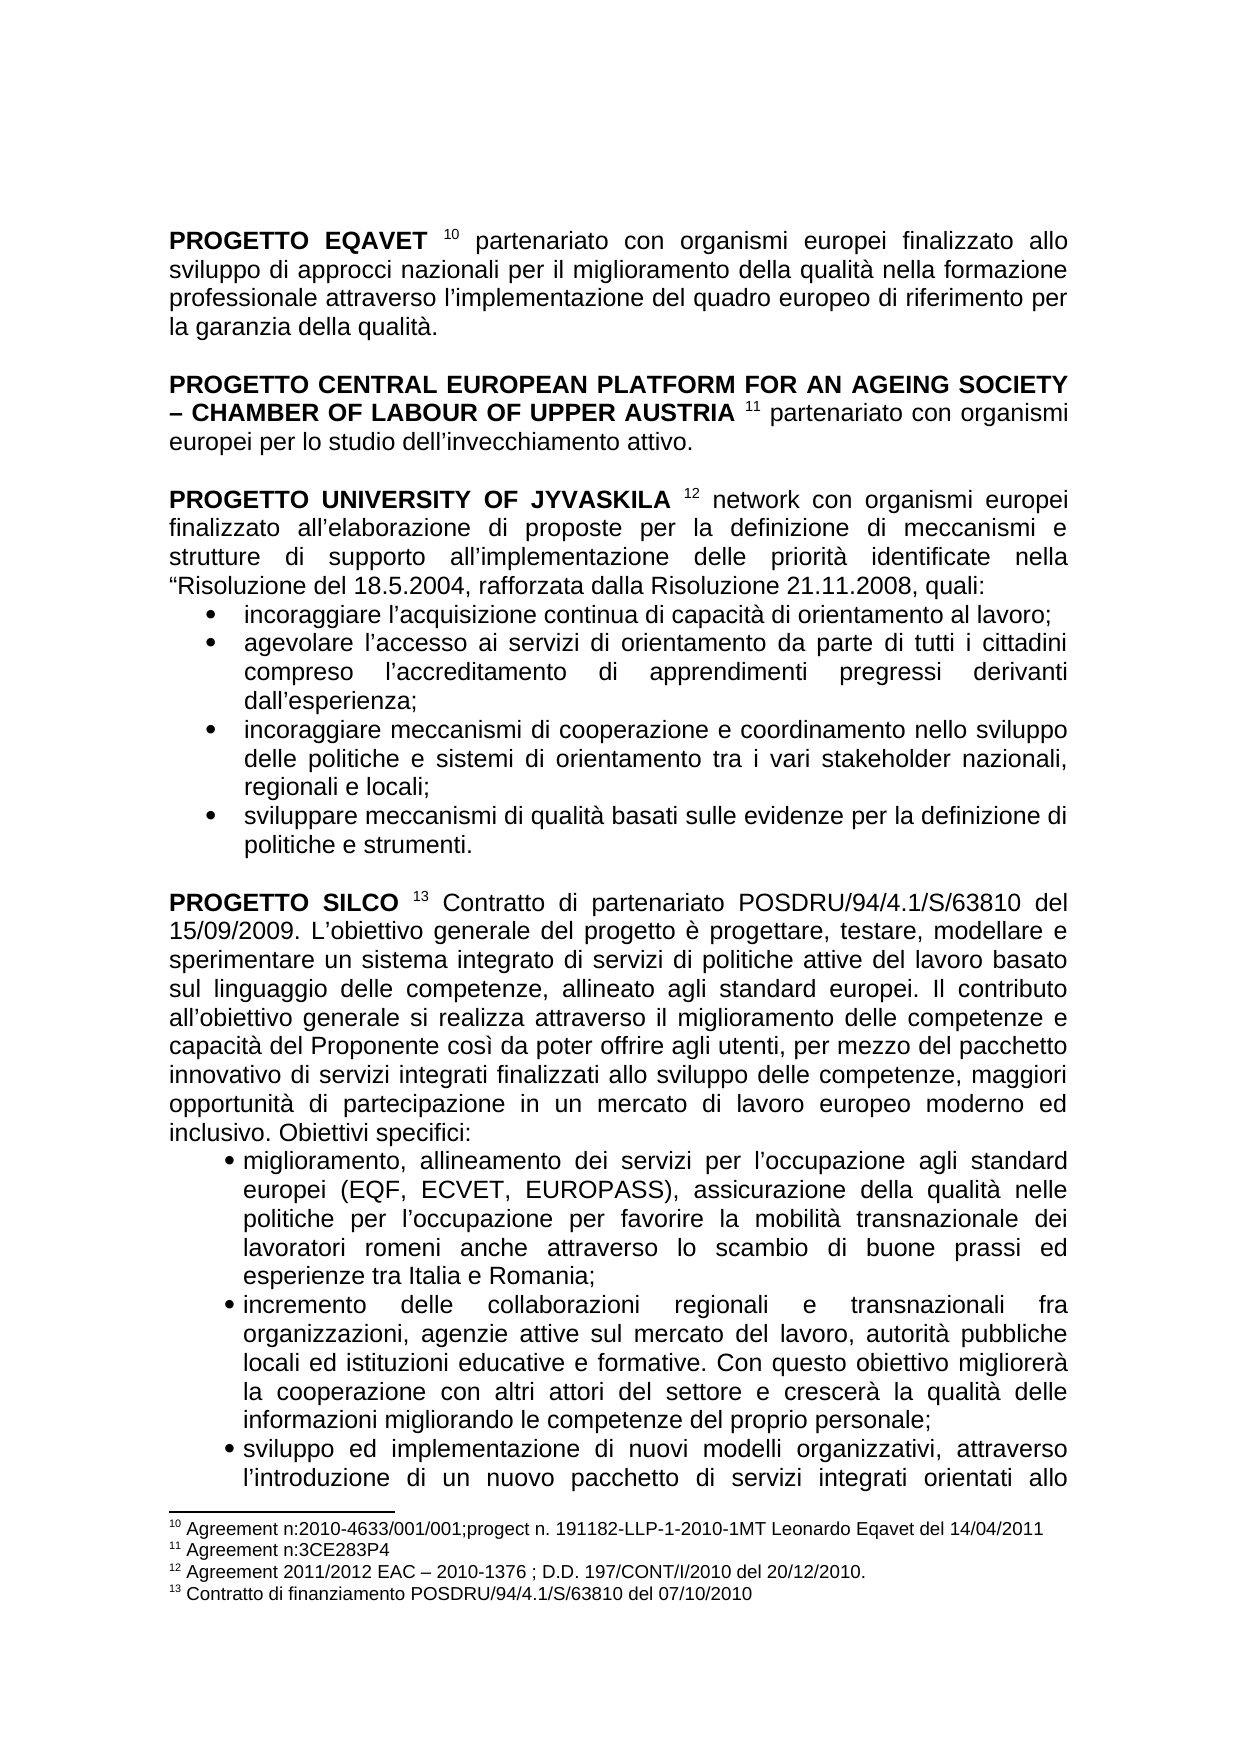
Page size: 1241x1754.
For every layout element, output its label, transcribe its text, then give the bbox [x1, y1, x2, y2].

list miglioramento, allineamento dei servizi per l’occupazione agli standard europei (EQF, ECVET, EUROPASS), assicurazione della qualità nelle politiche per l’occupazione per favorire la mobilità transnazionale dei lavoratori romeni anche attraverso lo scambio di buone prassi ed esperienze tra Italia e Romania; [225, 1146, 1069, 1290]
text Agreement n:3CE283P4 [169, 1539, 1069, 1561]
list agevolare l’accesso ai servizi di orientamento da parte di tutti i cittadini compreso l’accreditamento di apprendimenti pregressi derivanti dall’esperienza; [206, 628, 1069, 715]
text Agreement 2011/2012 EAC – 2010-1376 ; D.D. 197/CONT/I/2010 del 20/12/2010. [169, 1561, 1069, 1582]
text Contratto di finanziamento POSDRU/94/4.1/S/63810 del 07/10/2010 [169, 1582, 1069, 1604]
list incremento delle collaborazioni regionali e transnazionali fra organizzazioni, agenzie attive sul mercato del lavoro, autorità pubbliche locali ed istituzioni educative e formative. Con questo obiettivo migliorerà la cooperazione con altri attori del settore e crescerà la qualità delle informazioni migliorando le competenze del proprio personale; [225, 1290, 1069, 1434]
text PROGETTO EQAVET partenariato con organismi europei finalizzato allo sviluppo di approcci nazionali per il miglioramento della qualità nella formazione professionale attraverso l’implementazione del quadro europeo di riferimento per la garanzia della qualità. [169, 226, 1069, 341]
text PROGETTO UNIVERSITY OF JYVASKILA network con organismi europei finalizzato all’elaborazione di proposte per la definizione di meccanismi e strutture di supporto all’implementazione delle priorità identificate nella “Risoluzione del 18.5.2004, rafforzata dalla Risoluzione 21.11.2008, quali: [169, 484, 1069, 599]
text PROGETTO SILCO Contratto di partenariato POSDRU/94/4.1/S/63810 del 15/09/2009. L’obiettivo generale del progetto è progettare, testare, modellare e sperimentare un sistema integrato di servizi di politiche attive del lavoro basato sul linguaggio delle competenze, allineato agli standard europei. Il contributo all’obiettivo generale si realizza attraverso il miglioramento delle competenze e capacità del Proponente così da poter offrire agli utenti, per mezzo del pacchetto innovativo di servizi integrati finalizzati allo sviluppo delle competenze, maggiori opportunità di partecipazione in un mercato di lavoro europeo moderno ed inclusivo. Obiettivi specifici: [169, 887, 1069, 1146]
list incoraggiare meccanismi di cooperazione e coordinamento nello sviluppo delle politiche e sistemi di orientamento tra i vari stakeholder nazionali, regionali e locali; [206, 715, 1069, 801]
list sviluppare meccanismi di qualità basati sulle evidenze per la definizione di politiche e strumenti. [206, 801, 1069, 859]
list incoraggiare l’acquisizione continua di capacità di orientamento al lavoro; [206, 599, 1069, 628]
text Agreement n:2010-4633/001/001;progect n. 191182-LLP-1-2010-1MT Leonardo Eqavet del 14/04/2011 [169, 1518, 1069, 1539]
text PROGETTO CENTRAL EUROPEAN PLATFORM FOR AN AGEING SOCIETY – CHAMBER OF LABOUR OF UPPER AUSTRIA partenariato con organismi europei per lo studio dell’invecchiamento attivo. [169, 369, 1069, 456]
list sviluppo ed implementazione di nuovi modelli organizzativi, attraverso l’introduzione di un nuovo pacchetto di servizi integrati orientati allo [225, 1434, 1069, 1492]
